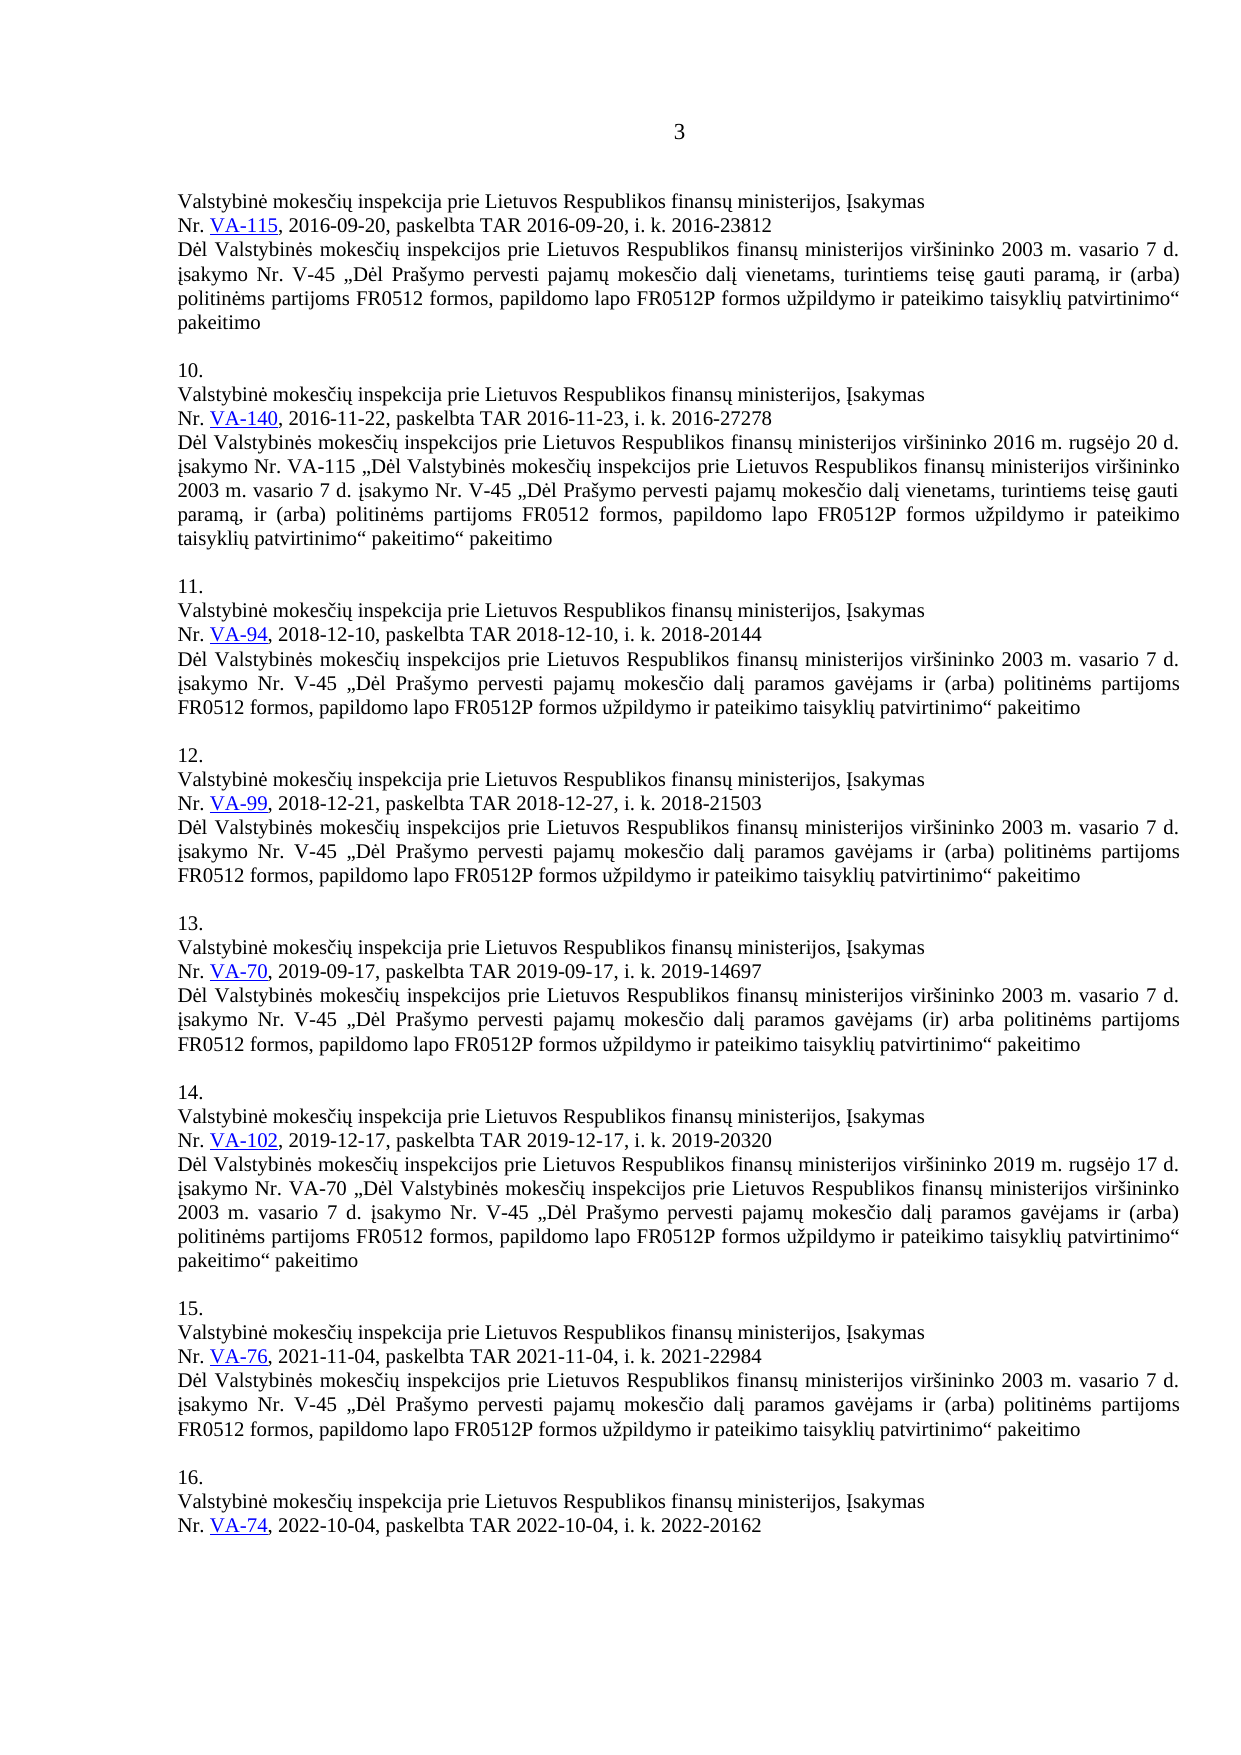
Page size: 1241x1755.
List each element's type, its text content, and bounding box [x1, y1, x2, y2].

text Dėl Valstybinės mokesčių inspekcijos prie Lietuvos Respublikos finansų ministerijos viršininko 2003 m. vasario 7 d. įsakymo Nr. V-45 „Dėl Prašymo pervesti pajamų mokesčio dalį paramos gavėjams ir (arba) politinėms partijoms FR0512 formos, papildomo lapo FR0512P formos užpildymo ir pateikimo taisyklių patvirtinimo“ pakeitimo [177, 1368, 1181, 1441]
text Dėl Valstybinės mokesčių inspekcijos prie Lietuvos Respublikos finansų ministerijos viršininko 2019 m. rugsėjo 17 d. įsakymo Nr. VA-70 „Dėl Valstybinės mokesčių inspekcijos prie Lietuvos Respublikos finansų ministerijos viršininko 2003 m. vasario 7 d. įsakymo Nr. V-45 „Dėl Prašymo pervesti pajamų mokesčio dalį paramos gavėjams ir (arba) politinėms partijoms FR0512 formos, papildomo lapo FR0512P formos užpildymo ir pateikimo taisyklių patvirtinimo“ pakeitimo“ pakeitimo [177, 1152, 1181, 1272]
text 12. [177, 743, 1181, 767]
text Dėl Valstybinės mokesčių inspekcijos prie Lietuvos Respublikos finansų ministerijos viršininko 2003 m. vasario 7 d. įsakymo Nr. V-45 „Dėl Prašymo pervesti pajamų mokesčio dalį vienetams, turintiems teisę gauti paramą, ir (arba) politinėms partijoms FR0512 formos, papildomo lapo FR0512P formos užpildymo ir pateikimo taisyklių patvirtinimo“ pakeitimo [177, 237, 1181, 334]
text Valstybinė mokesčių inspekcija prie Lietuvos Respublikos finansų ministerijos, Įsakymas [177, 598, 1181, 622]
text Dėl Valstybinės mokesčių inspekcijos prie Lietuvos Respublikos finansų ministerijos viršininko 2003 m. vasario 7 d. įsakymo Nr. V-45 „Dėl Prašymo pervesti pajamų mokesčio dalį paramos gavėjams (ir) arba politinėms partijoms FR0512 formos, papildomo lapo FR0512P formos užpildymo ir pateikimo taisyklių patvirtinimo“ pakeitimo [177, 983, 1181, 1056]
text Nr. VA-102, 2019-12-17, paskelbta TAR 2019-12-17, i. k. 2019-20320 [177, 1128, 1181, 1152]
text 13. [177, 911, 1181, 935]
text Nr. VA-94, 2018-12-10, paskelbta TAR 2018-12-10, i. k. 2018-20144 [177, 622, 1181, 646]
text Valstybinė mokesčių inspekcija prie Lietuvos Respublikos finansų ministerijos, Įsakymas [177, 1104, 1181, 1128]
text Dėl Valstybinės mokesčių inspekcijos prie Lietuvos Respublikos finansų ministerijos viršininko 2003 m. vasario 7 d. įsakymo Nr. V-45 „Dėl Prašymo pervesti pajamų mokesčio dalį paramos gavėjams ir (arba) politinėms partijoms FR0512 formos, papildomo lapo FR0512P formos užpildymo ir pateikimo taisyklių patvirtinimo“ pakeitimo [177, 815, 1181, 887]
text Nr. VA-115, 2016-09-20, paskelbta TAR 2016-09-20, i. k. 2016-23812 [177, 213, 1181, 237]
text Valstybinė mokesčių inspekcija prie Lietuvos Respublikos finansų ministerijos, Įsakymas [177, 189, 1181, 213]
text Valstybinė mokesčių inspekcija prie Lietuvos Respublikos finansų ministerijos, Įsakymas [177, 767, 1181, 791]
text Valstybinė mokesčių inspekcija prie Lietuvos Respublikos finansų ministerijos, Įsakymas [177, 1489, 1181, 1513]
text Nr. VA-70, 2019-09-17, paskelbta TAR 2019-09-17, i. k. 2019-14697 [177, 959, 1181, 983]
text 10. [177, 358, 1181, 382]
text Valstybinė mokesčių inspekcija prie Lietuvos Respublikos finansų ministerijos, Įsakymas [177, 1320, 1181, 1344]
text Valstybinė mokesčių inspekcija prie Lietuvos Respublikos finansų ministerijos, Įsakymas [177, 382, 1181, 406]
text Nr. VA-74, 2022-10-04, paskelbta TAR 2022-10-04, i. k. 2022-20162 [177, 1513, 1181, 1537]
text 16. [177, 1464, 1181, 1489]
text Nr. VA-76, 2021-11-04, paskelbta TAR 2021-11-04, i. k. 2021-22984 [177, 1344, 1181, 1368]
text Nr. VA-140, 2016-11-22, paskelbta TAR 2016-11-23, i. k. 2016-27278 [177, 406, 1181, 430]
text Dėl Valstybinės mokesčių inspekcijos prie Lietuvos Respublikos finansų ministerijos viršininko 2016 m. rugsėjo 20 d. įsakymo Nr. VA-115 „Dėl Valstybinės mokesčių inspekcijos prie Lietuvos Respublikos finansų ministerijos viršininko 2003 m. vasario 7 d. įsakymo Nr. V-45 „Dėl Prašymo pervesti pajamų mokesčio dalį vienetams, turintiems teisę gauti paramą, ir (arba) politinėms partijoms FR0512 formos, papildomo lapo FR0512P formos užpildymo ir pateikimo taisyklių patvirtinimo“ pakeitimo“ pakeitimo [177, 430, 1181, 550]
text Valstybinė mokesčių inspekcija prie Lietuvos Respublikos finansų ministerijos, Įsakymas [177, 935, 1181, 959]
text 15. [177, 1296, 1181, 1320]
text 11. [177, 574, 1181, 598]
text 14. [177, 1079, 1181, 1104]
text Nr. VA-99, 2018-12-21, paskelbta TAR 2018-12-27, i. k. 2018-21503 [177, 791, 1181, 815]
text Dėl Valstybinės mokesčių inspekcijos prie Lietuvos Respublikos finansų ministerijos viršininko 2003 m. vasario 7 d. įsakymo Nr. V-45 „Dėl Prašymo pervesti pajamų mokesčio dalį paramos gavėjams ir (arba) politinėms partijoms FR0512 formos, papildomo lapo FR0512P formos užpildymo ir pateikimo taisyklių patvirtinimo“ pakeitimo [177, 646, 1181, 719]
